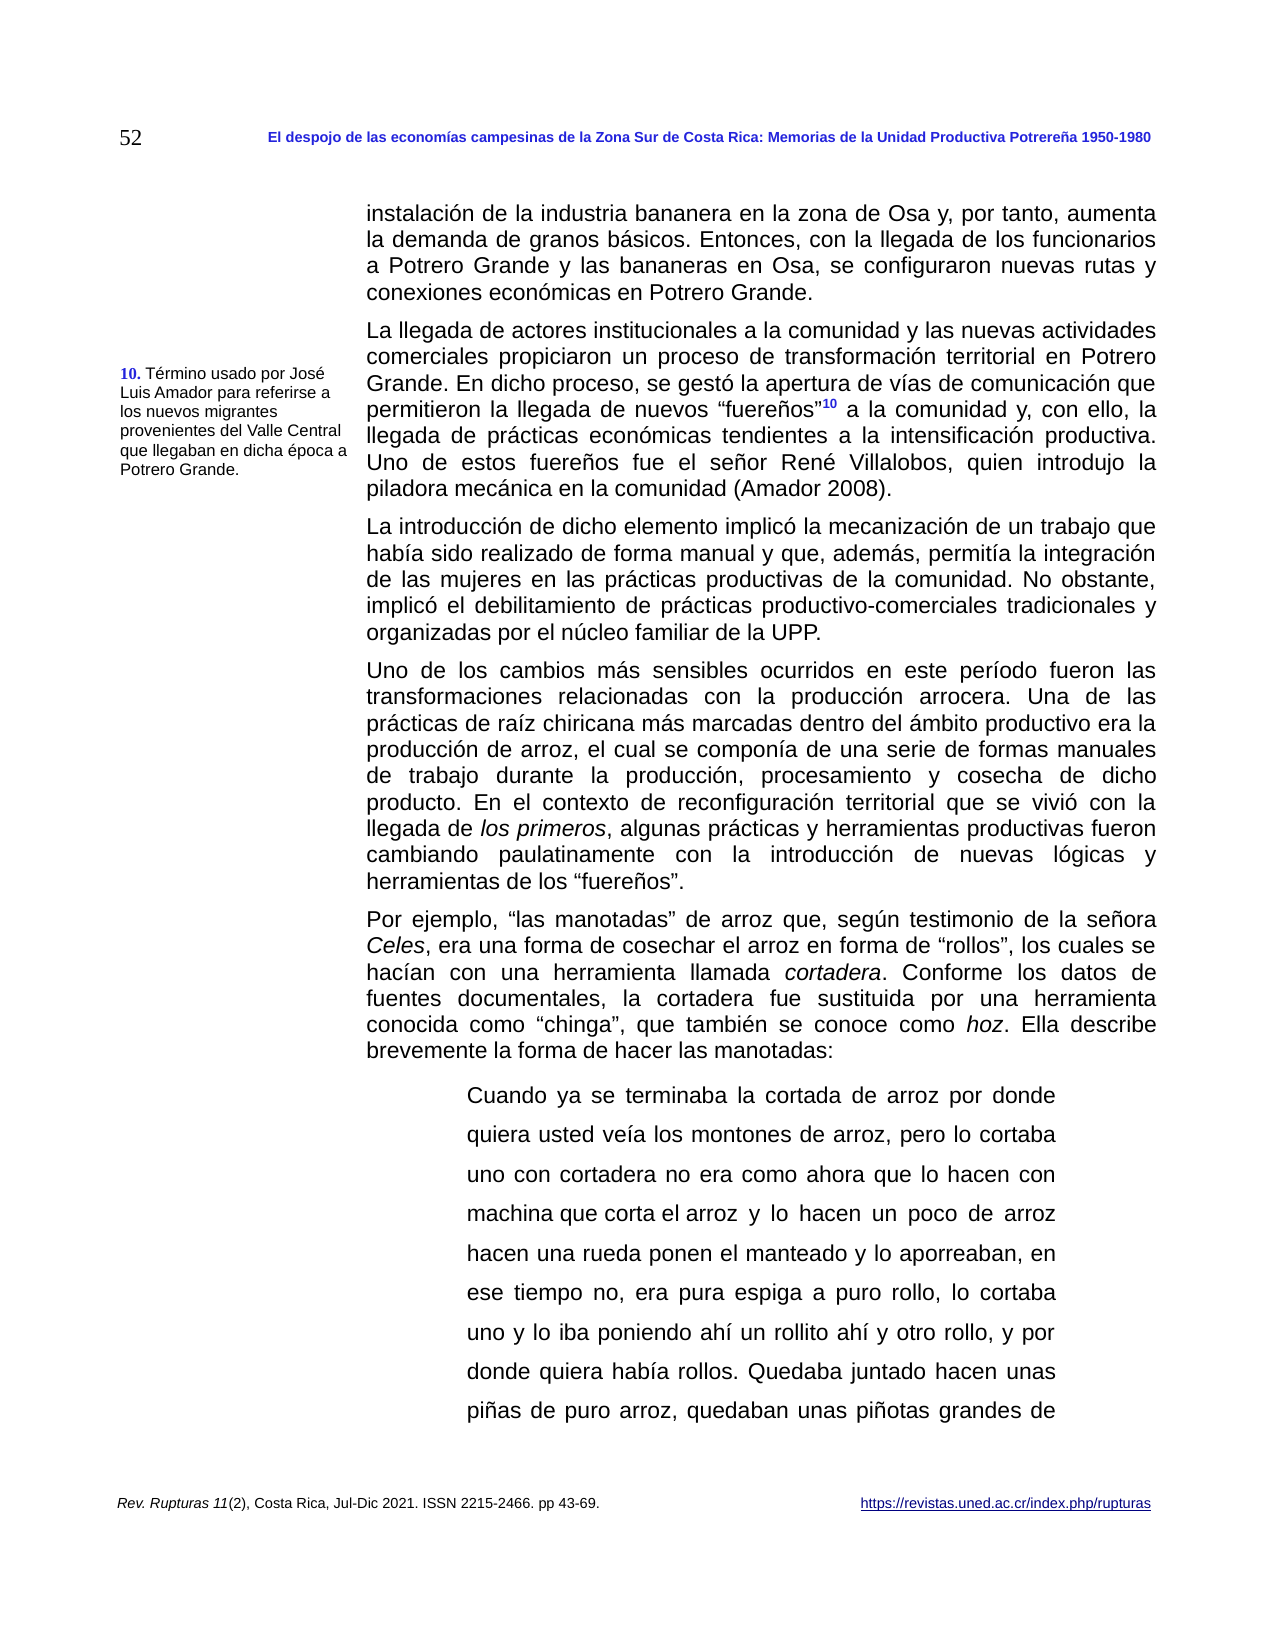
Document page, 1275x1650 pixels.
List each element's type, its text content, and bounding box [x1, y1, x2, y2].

text La llegada de actores institucionales a la comunidad y las nuevas actividades comerciales propiciaron un proceso de transformación territorial en Potrero Grande. En dicho proceso, se gestó la apertura de vías de comunicación que permitieron la llegada de nuevos “fuereños”10 a la comunidad y, con ello, la llegada de prácticas económicas tendientes a la intensificación productiva. Uno de estos fuereños fue el señor René Villalobos, quien introdujo la piladora mecánica en la comunidad (Amador 2008). [366, 317, 1157, 501]
text Por ejemplo, “las manotadas” de arroz que, según testimonio de la señora Celes, era una forma de cosechar el arroz en forma de “rollos”, los cuales se hacían con una herramienta llamada cortadera. Conforme los datos de fuentes documentales, la cortadera fue sustituida por una herramienta conocida como “chinga”, que también se conoce como hoz. Ella describe brevemente la forma de hacer las manotadas: [366, 906, 1157, 1064]
text Cuando ya se terminaba la cortada de arroz por donde quiera usted veía los montones de arroz, pero lo cortaba uno con cortadera no era como ahora que lo hacen con machina que corta el arroz y lo hacen un poco de arroz hacen una rueda ponen el manteado y lo aporreaban, en ese tiempo no, era pura espiga a puro rollo, lo cortaba uno y lo iba poniendo ahí un rollito ahí y otro rollo, y por donde quiera había rollos. Quedaba juntado hacen unas piñas de puro arroz, quedaban unas piñotas grandes de [467, 1082, 1056, 1424]
text instalación de la industria bananera en la zona de Osa y, por tanto, aumenta la demanda de granos básicos. Entonces, con la llegada de los funcionarios a Potrero Grande y las bananeras en Osa, se configuraron nuevas rutas y conexiones económicas en Potrero Grande. [366, 200, 1157, 305]
text La introducción de dicho elemento implicó la mecanización de un trabajo que había sido realizado de forma manual y que, además, permitía la integración de las mujeres en las prácticas productivas de la comunidad. No obstante, implicó el debilitamiento de prácticas productivo-comerciales tradicionales y organizadas por el núcleo familiar de la UPP. [366, 513, 1157, 645]
text Uno de los cambios más sensibles ocurridos en este período fueron las transformaciones relacionadas con la producción arrocera. Una de las prácticas de raíz chiricana más marcadas dentro del ámbito productivo era la producción de arroz, el cual se componía de una serie de formas manuales de trabajo durante la producción, procesamiento y cosecha de dicho producto. En el contexto de reconfiguración territorial que se vivió con la llegada de los primeros, algunas prácticas y herramientas productivas fueron cambiando paulatinamente con la introducción de nuevas lógicas y herramientas de los “fuereños”. [366, 657, 1157, 894]
